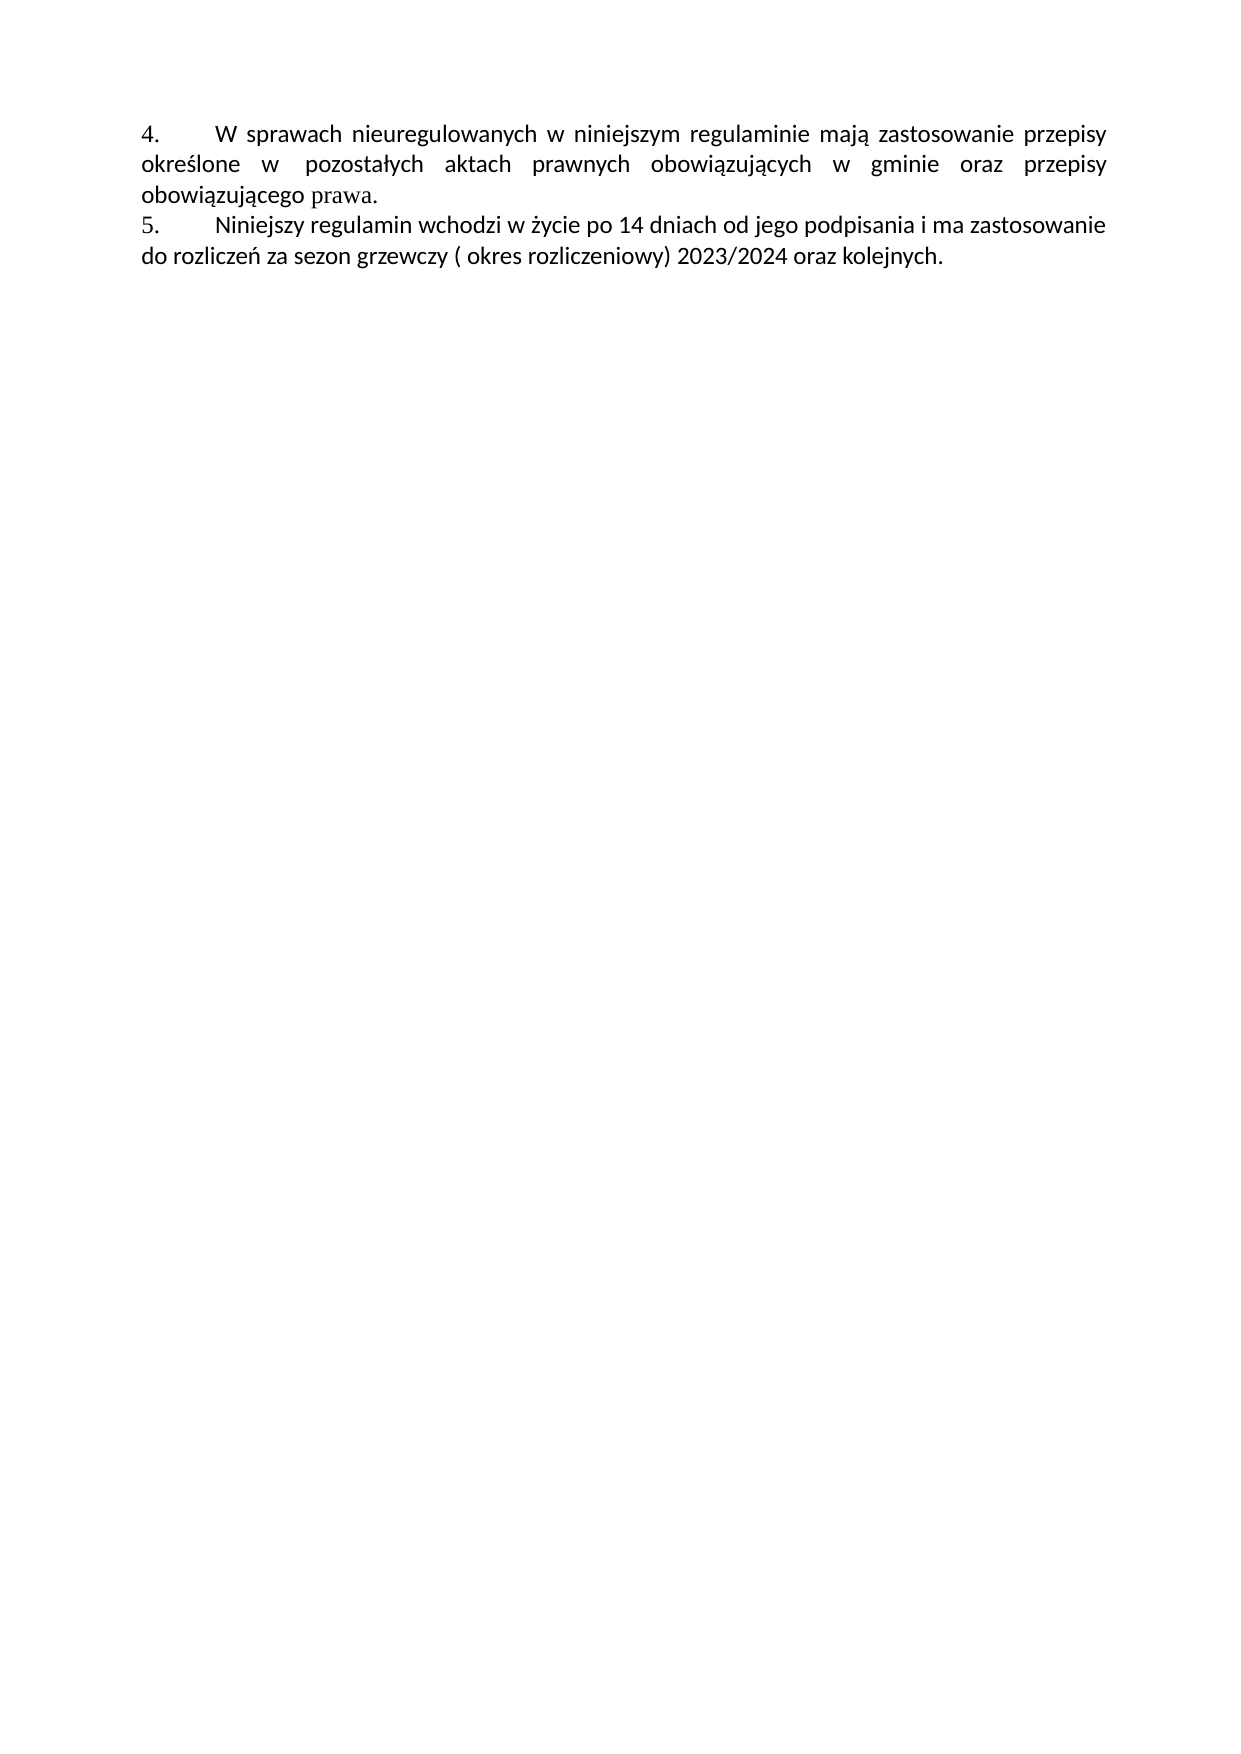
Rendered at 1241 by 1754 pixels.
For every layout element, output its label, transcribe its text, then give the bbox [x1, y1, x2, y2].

list Niniejszy regulamin wchodzi w życie po 14 dniach od jego podpisania i ma zastosowanie do rozliczeń za sezon grzewczy ( okres rozliczeniowy) 2023/2024 oraz kolejnych. [141, 210, 1107, 271]
list W sprawach nieuregulowanych w niniejszym regulaminie mają zastosowanie przepisy określone w pozostałych aktach prawnych obowiązujących w gminie oraz przepisy obowiązującego prawa. [141, 118, 1107, 210]
